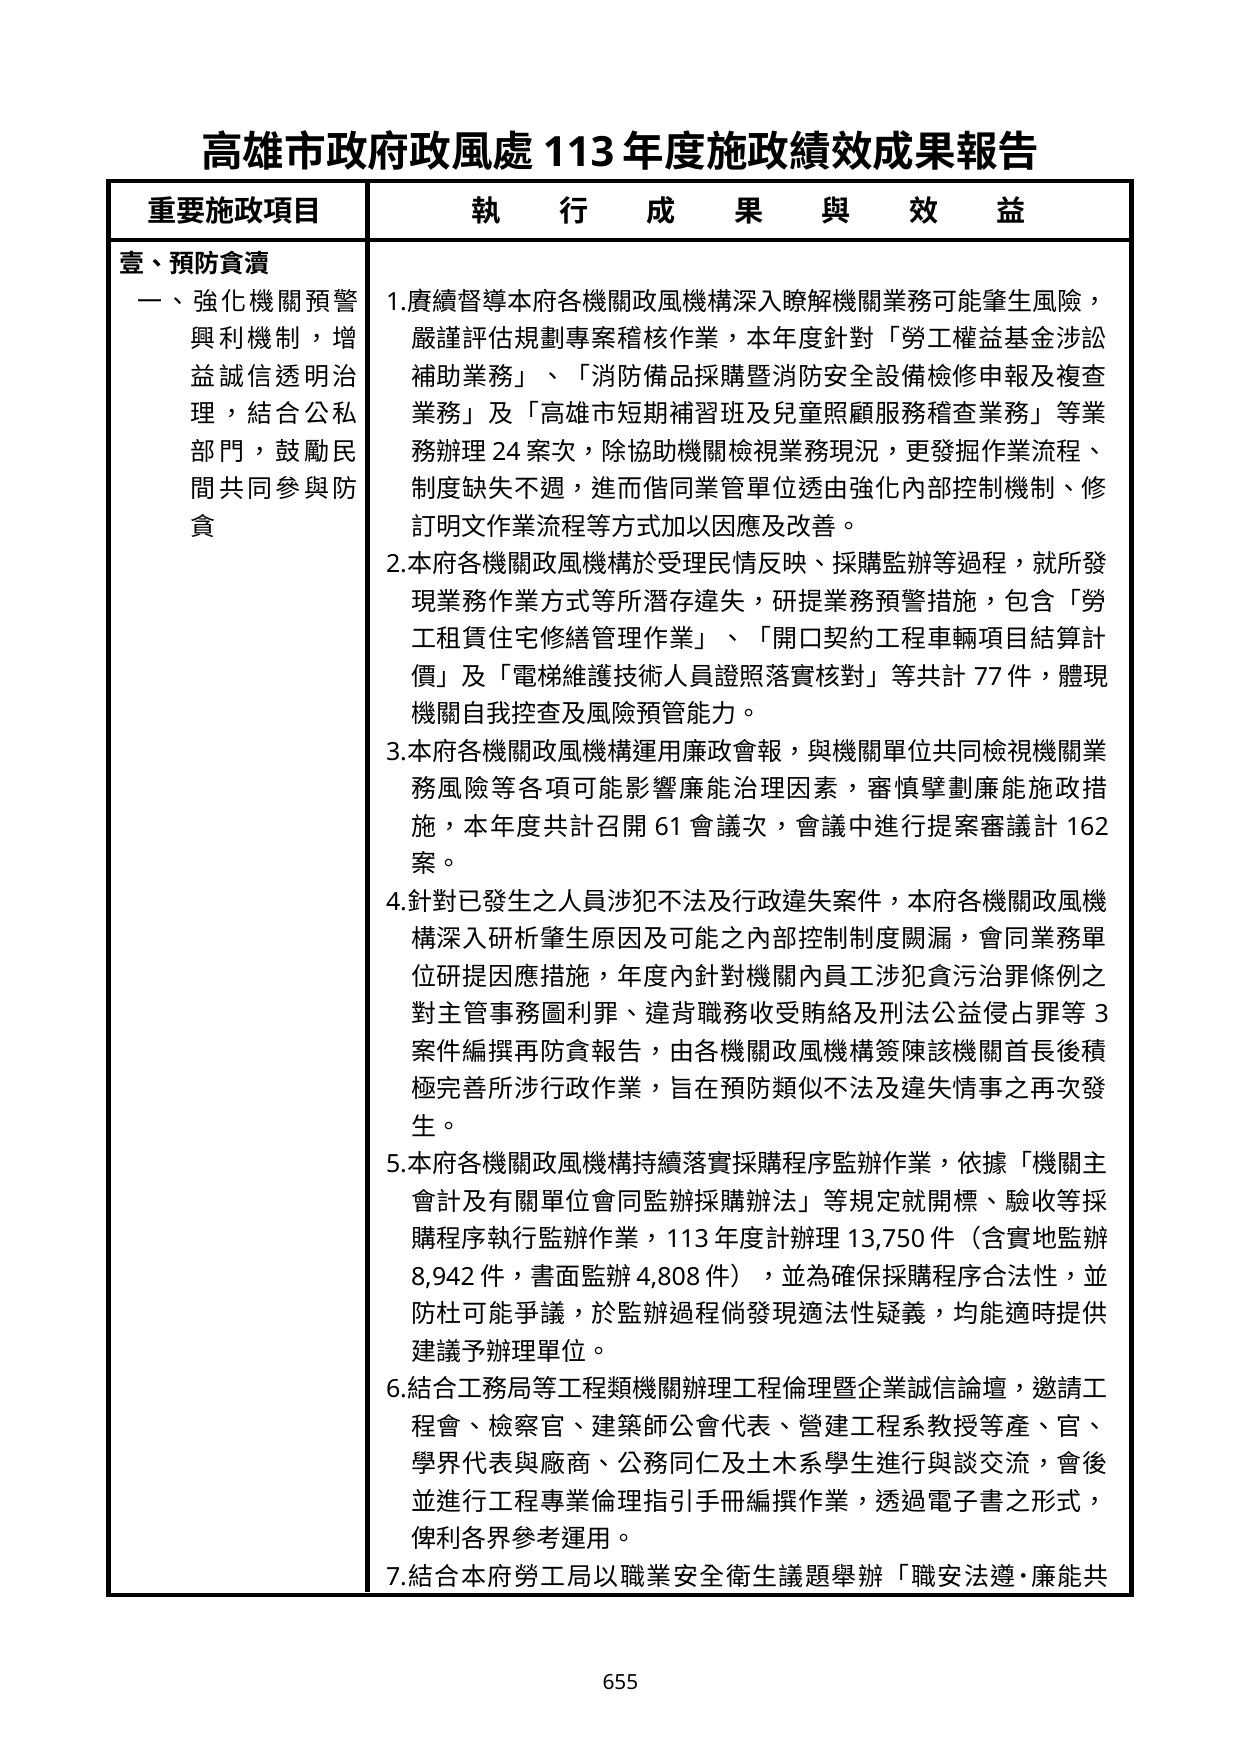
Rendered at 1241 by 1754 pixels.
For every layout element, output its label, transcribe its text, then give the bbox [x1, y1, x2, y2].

table_cell 1.賡續督導本府各機關政風機構深入瞭解機關業務可能肇生風險，嚴謹評估規劃專案稽核作業，本年度針對「勞工權益基金涉訟補助業務」、「消防備品採購暨消防安全設備檢修申報及複查業務」及「高雄市短期補習班及兒童照顧服務稽查業務」等業務辦理24案次，除協助機關檢視業務現況，更發掘作業流程、制度缺失不週，進而偕同業管單位透由強化內部控制機制、修訂明文作業流程等方式加以因應及改善。 2.本府各機關政風機構於受理民情反映、採購監辦等過程，就所發現業務作業方式等所潛存違失，研提業務預警措施，包含「勞工租賃住宅修繕管理作業」、「開口契約工程車輛項目結算計價」及「電梯維護技術人員證照落實核對」等共計77件，體現機關自我控查及風險預管能力。 3.本府各機關政風機構運用廉政會報，與機關單位共同檢視機關業務風險等各項可能影響廉能治理因素，審慎擘劃廉能施政措施，本年度共計召開61會議次，會議中進行提案審議計162案。 4.針對已發生之人員涉犯不法及行政違失案件，本府各機關政風機構深入研析肇生原因及可能之內部控制制度闕漏，會同業務單位研提因應措施，年度內針對機關內員工涉犯貪污治罪條例之對主管事務圖利罪、違背職務收受賄絡及刑法公益侵占罪等3案件編撰再防貪報告，由各機關政風機構簽陳該機關首長後積極完善所涉行政作業，旨在預防類似不法及違失情事之再次發生。 5.本府各機關政風機構持續落實採購程序監辦作業，依據「機關主會計及有關單位會同監辦採購辦法」等規定就開標、驗收等採購程序執行監辦作業，113年度計辦理13,750件（含實地監辦8,942件，書面監辦4,808件），並為確保採購程序合法性，並防杜可能爭議，於監辦過程倘發現適法性疑義，均能適時提供建議予辦理單位。 6.結合工務局等工程類機關辦理工程倫理暨企業誠信論壇，邀請工程會、檢察官、建築師公會代表、營建工程系教授等產、官、學界代表與廠商、公務同仁及土木系學生進行與談交流，會後並進行工程專業倫理指引手冊編撰作業，透過電子書之形式，俾利各界參考運用。 7.結合本府勞工局以職業安全衛生議題舉辦「職安法遵˙廉能共 [370, 242, 1129, 1592]
table_cell 壹、預防貪瀆 一、強化機關預警興利機制，增益誠信透明治理，結合公私部門，鼓勵民間共同參與防貪 [111, 242, 365, 1592]
table_header 執 行 成 果 與 效 益 [370, 183, 1129, 238]
text 高雄市政府政風處113年度施政績效成果報告 [111, 118, 1129, 179]
table_header 重要施政項目 [111, 183, 365, 238]
